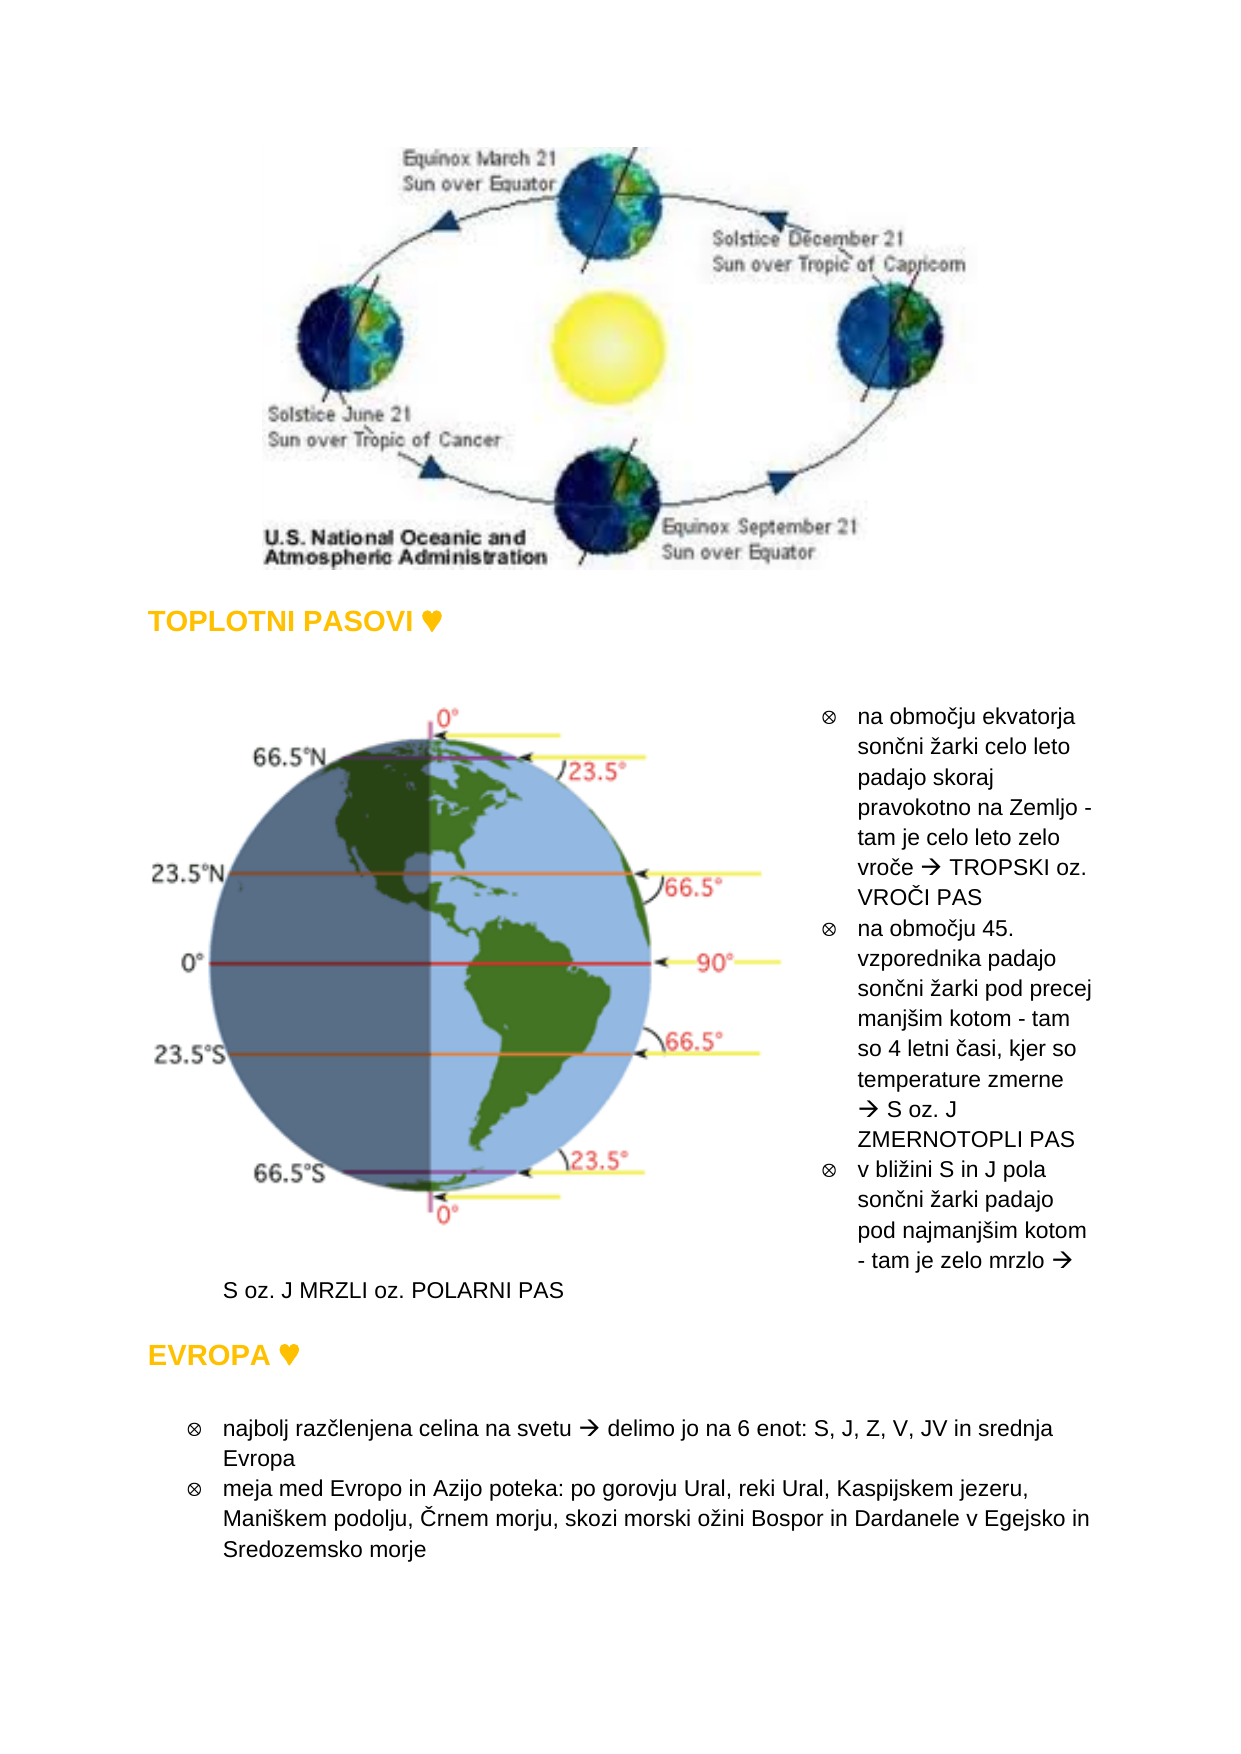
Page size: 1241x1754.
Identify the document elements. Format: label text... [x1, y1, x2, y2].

list v bližini S in J pola sončni žarki padajo pod najmanjšim kotom - tam je zelo mrzlo  S oz. J MRZLI oz. POLARNI PAS [185, 1156, 1093, 1303]
list na območju 45. vzporednika padajo sončni žarki pod precej manjšim kotom - tam so 4 letni časi, kjer so temperature zmerne  S oz. J ZMERNOTOPLI PAS [783, 914, 1093, 1152]
text EVROPA  [148, 1337, 1093, 1371]
list meja med Evropo in Azijo poteka: po gorovju Ural, reki Ural, Kaspijskem jezeru, Maniškem podolju, Črnem morju, skozi morski ožini Bospor in Dardanele v Egejsko in Sredozemsko morje [185, 1475, 1093, 1562]
picture [262, 147, 978, 570]
list najbolj razčlenjena celina na svetu  delimo jo na 6 enot: S, J, Z, V, JV in srednja Evropa [185, 1415, 1093, 1471]
list na območju ekvatorja sončni žarki celo leto padajo skoraj pravokotno na Zemljo - tam je celo leto zelo vroče  TROPSKI oz. VROČI PAS [783, 703, 1093, 911]
picture [151, 672, 783, 1266]
text TOPLOTNI PASOVI  [148, 604, 1093, 638]
